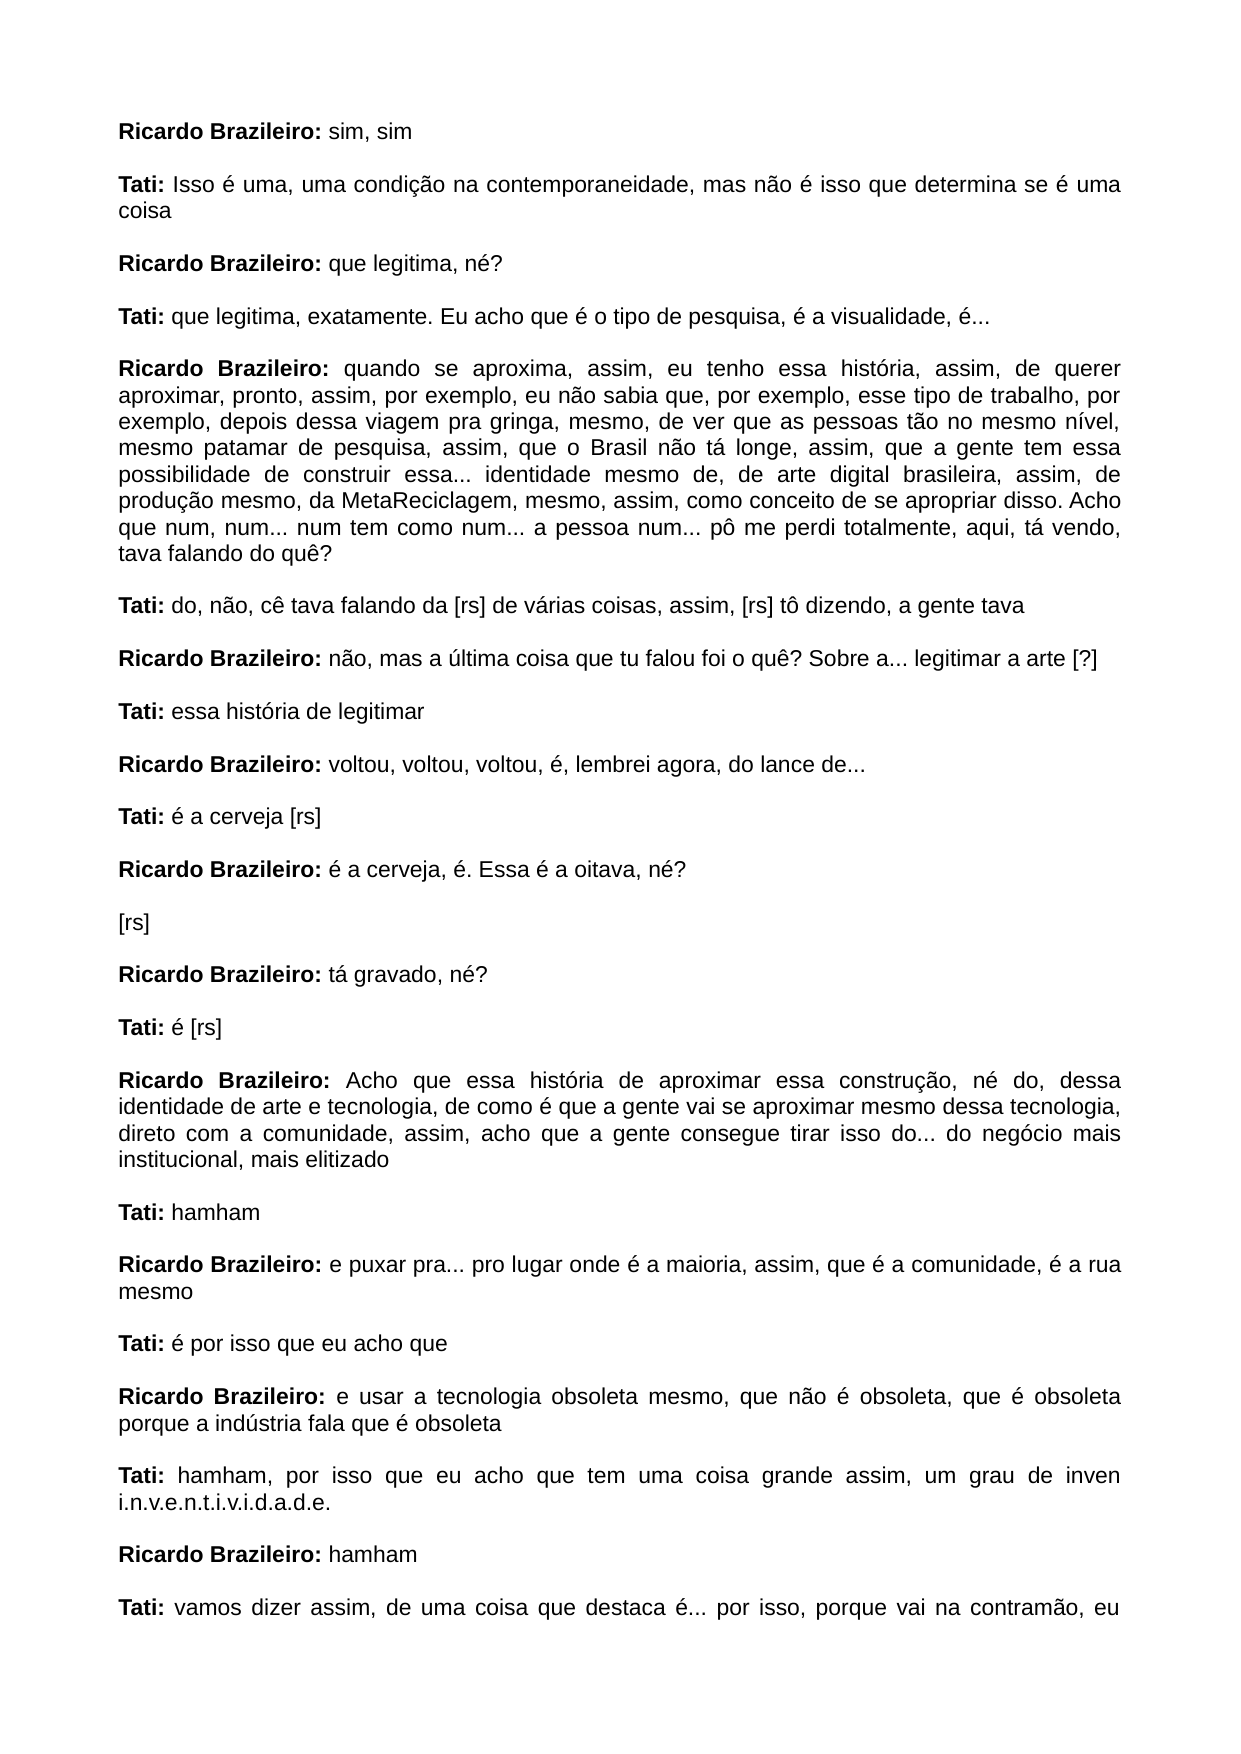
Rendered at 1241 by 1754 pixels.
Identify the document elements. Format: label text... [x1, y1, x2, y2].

text Ricardo Brazileiro: é a cerveja, é. Essa é a oitava, né? [118, 856, 1122, 882]
text Tati: que legitima, exatamente. Eu acho que é o tipo de pesquisa, é a visualidade, é... [118, 303, 1122, 329]
text Tati: essa história de legitimar [118, 698, 1122, 724]
text Tati: é por isso que eu acho que [118, 1330, 1122, 1357]
text Tati: do, não, cê tava falando da [rs] de várias coisas, assim, [rs] tô dizendo, a gente tava [118, 592, 1122, 619]
text [rs] [118, 909, 1122, 935]
text Tati: é [rs] [118, 1014, 1122, 1041]
text Ricardo Brazileiro: voltou, voltou, voltou, é, lembrei agora, do lance de... [118, 751, 1122, 777]
text Ricardo Brazileiro: e usar a tecnologia obsoleta mesmo, que não é obsoleta, que é obsoleta porque a indústria fala que é obsoleta [118, 1383, 1122, 1436]
text Tati: vamos dizer assim, de uma coisa que destaca é... por isso, porque vai na contramão, eu [118, 1594, 1122, 1620]
text Tati: Isso é uma, uma condição na contemporaneidade, mas não é isso que determina se é uma coisa [118, 171, 1122, 223]
text Tati: hamham, por isso que eu acho que tem uma coisa grande assim, um grau de inven i.n.v.e.n.t.i.v.i.d.a.d.e. [118, 1462, 1122, 1515]
text Ricardo Brazileiro: que legitima, né? [118, 250, 1122, 276]
text Ricardo Brazileiro: e puxar pra... pro lugar onde é a maioria, assim, que é a comunidade, é a rua mesmo [118, 1251, 1122, 1304]
text Ricardo Brazileiro: sim, sim [118, 118, 1122, 144]
text Ricardo Brazileiro: Acho que essa história de aproximar essa construção, né do, dessa identidade de arte e tecnologia, de como é que a gente vai se aproximar mesmo dessa tecnologia, direto com a comunidade, assim, acho que a gente consegue tirar isso do... do negócio mais institucional, mais elitizado [118, 1067, 1122, 1172]
text Tati: hamham [118, 1199, 1122, 1225]
text Ricardo Brazileiro: tá gravado, né? [118, 961, 1122, 988]
text Tati: é a cerveja [rs] [118, 803, 1122, 830]
text Ricardo Brazileiro: hamham [118, 1541, 1122, 1568]
text Ricardo Brazileiro: não, mas a última coisa que tu falou foi o quê? Sobre a... legitimar a arte [?] [118, 645, 1122, 672]
text Ricardo Brazileiro: quando se aproxima, assim, eu tenho essa história, assim, de querer aproximar, pronto, assim, por exemplo, eu não sabia que, por exemplo, esse tipo de trabalho, por exemplo, depois dessa viagem pra gringa, mesmo, de ver que as pessoas tão no mesmo nível, mesmo patamar de pesquisa, assim, que o Brasil não tá longe, assim, que a gente tem essa possibilidade de construir essa... identidade mesmo de, de arte digital brasileira, assim, de produção mesmo, da MetaReciclagem, mesmo, assim, como conceito de se apropriar disso. Acho que num, num... num tem como num... a pessoa num... pô me perdi totalmente, aqui, tá vendo, tava falando do quê? [118, 355, 1122, 566]
